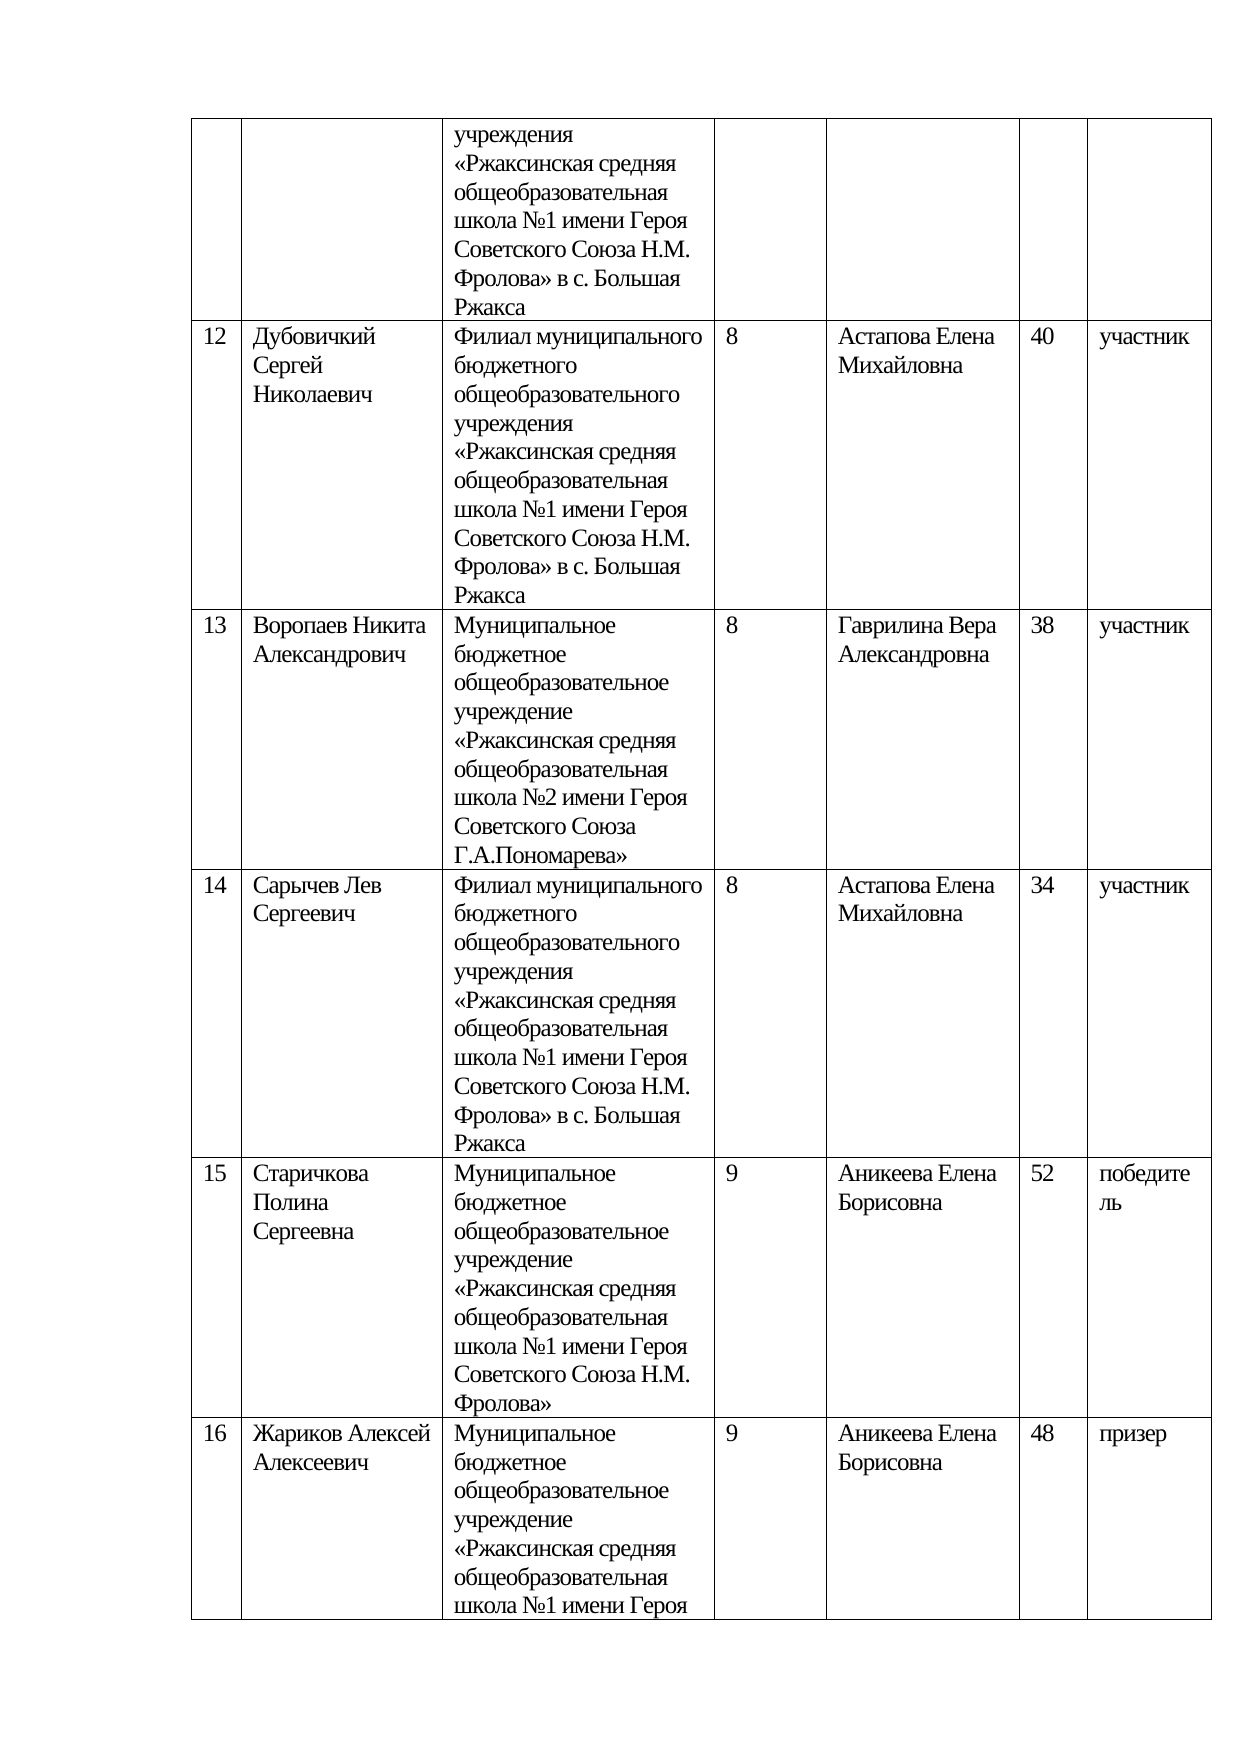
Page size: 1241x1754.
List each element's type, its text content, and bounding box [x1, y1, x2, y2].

table_cell [715, 119, 826, 320]
table_cell Жариков Алексей Алексеевич [242, 1418, 442, 1619]
table_cell 13 [192, 610, 241, 869]
table_cell Аникеева Елена Борисовна [827, 1158, 1019, 1417]
table_cell Муниципальное бюджетное общеобразовательное учреждение «Ржаксинская средняя общеобразовательная школа №1 имени Героя [443, 1418, 714, 1619]
table_cell [242, 119, 442, 320]
table_cell Дубовичкий Сергей Николаевич [242, 321, 442, 609]
table_cell 8 [715, 321, 826, 609]
table_cell Старичкова Полина Сергеевна [242, 1158, 442, 1417]
table_cell Муниципальное бюджетное общеобразовательное учреждение «Ржаксинская средняя общеобразовательная школа №1 имени Героя Советского Союза Н.М. Фролова» [443, 1158, 714, 1417]
table_cell Аникеева Елена Борисовна [827, 1418, 1019, 1619]
table_cell [1088, 119, 1211, 320]
table_cell 52 [1020, 1158, 1087, 1417]
table_cell Гаврилина Вера Александровна [827, 610, 1019, 869]
table_cell Муниципальное бюджетное общеобразовательное учреждение «Ржаксинская средняя общеобразовательная школа №2 имени Героя Советского Союза Г.А.Пономарева» [443, 610, 714, 869]
table_cell 34 [1020, 870, 1087, 1157]
table_cell Астапова Елена Михайловна [827, 870, 1019, 1157]
table_cell учреждения «Ржаксинская средняя общеобразовательная школа №1 имени Героя Советского Союза Н.М. Фролова» в с. Большая Ржакса [443, 119, 714, 320]
table_cell Астапова Елена Михайловна [827, 321, 1019, 609]
table_cell Филиал муниципального бюджетного общеобразовательного учреждения «Ржаксинская средняя общеобразовательная школа №1 имени Героя Советского Союза Н.М. Фролова» в с. Большая Ржакса [443, 870, 714, 1157]
table_cell 48 [1020, 1418, 1087, 1619]
table_cell участник [1088, 610, 1211, 869]
table_cell 8 [715, 610, 826, 869]
table_cell участник [1088, 870, 1211, 1157]
table_cell 16 [192, 1418, 241, 1619]
table_cell участник [1088, 321, 1211, 609]
table_cell 9 [715, 1418, 826, 1619]
table_cell 38 [1020, 610, 1087, 869]
table_cell Сарычев Лев Сергеевич [242, 870, 442, 1157]
table_cell 8 [715, 870, 826, 1157]
table_cell Филиал муниципального бюджетного общеобразовательного учреждения «Ржаксинская средняя общеобразовательная школа №1 имени Героя Советского Союза Н.М. Фролова» в с. Большая Ржакса [443, 321, 714, 609]
table_cell 15 [192, 1158, 241, 1417]
table_cell [192, 119, 241, 320]
table_cell 40 [1020, 321, 1087, 609]
table_cell 14 [192, 870, 241, 1157]
table_cell 12 [192, 321, 241, 609]
table_cell [827, 119, 1019, 320]
table_cell [1020, 119, 1087, 320]
table_cell 9 [715, 1158, 826, 1417]
table_cell призер [1088, 1418, 1211, 1619]
table_cell Воропаев Никита Александрович [242, 610, 442, 869]
table_cell победитель [1088, 1158, 1211, 1417]
